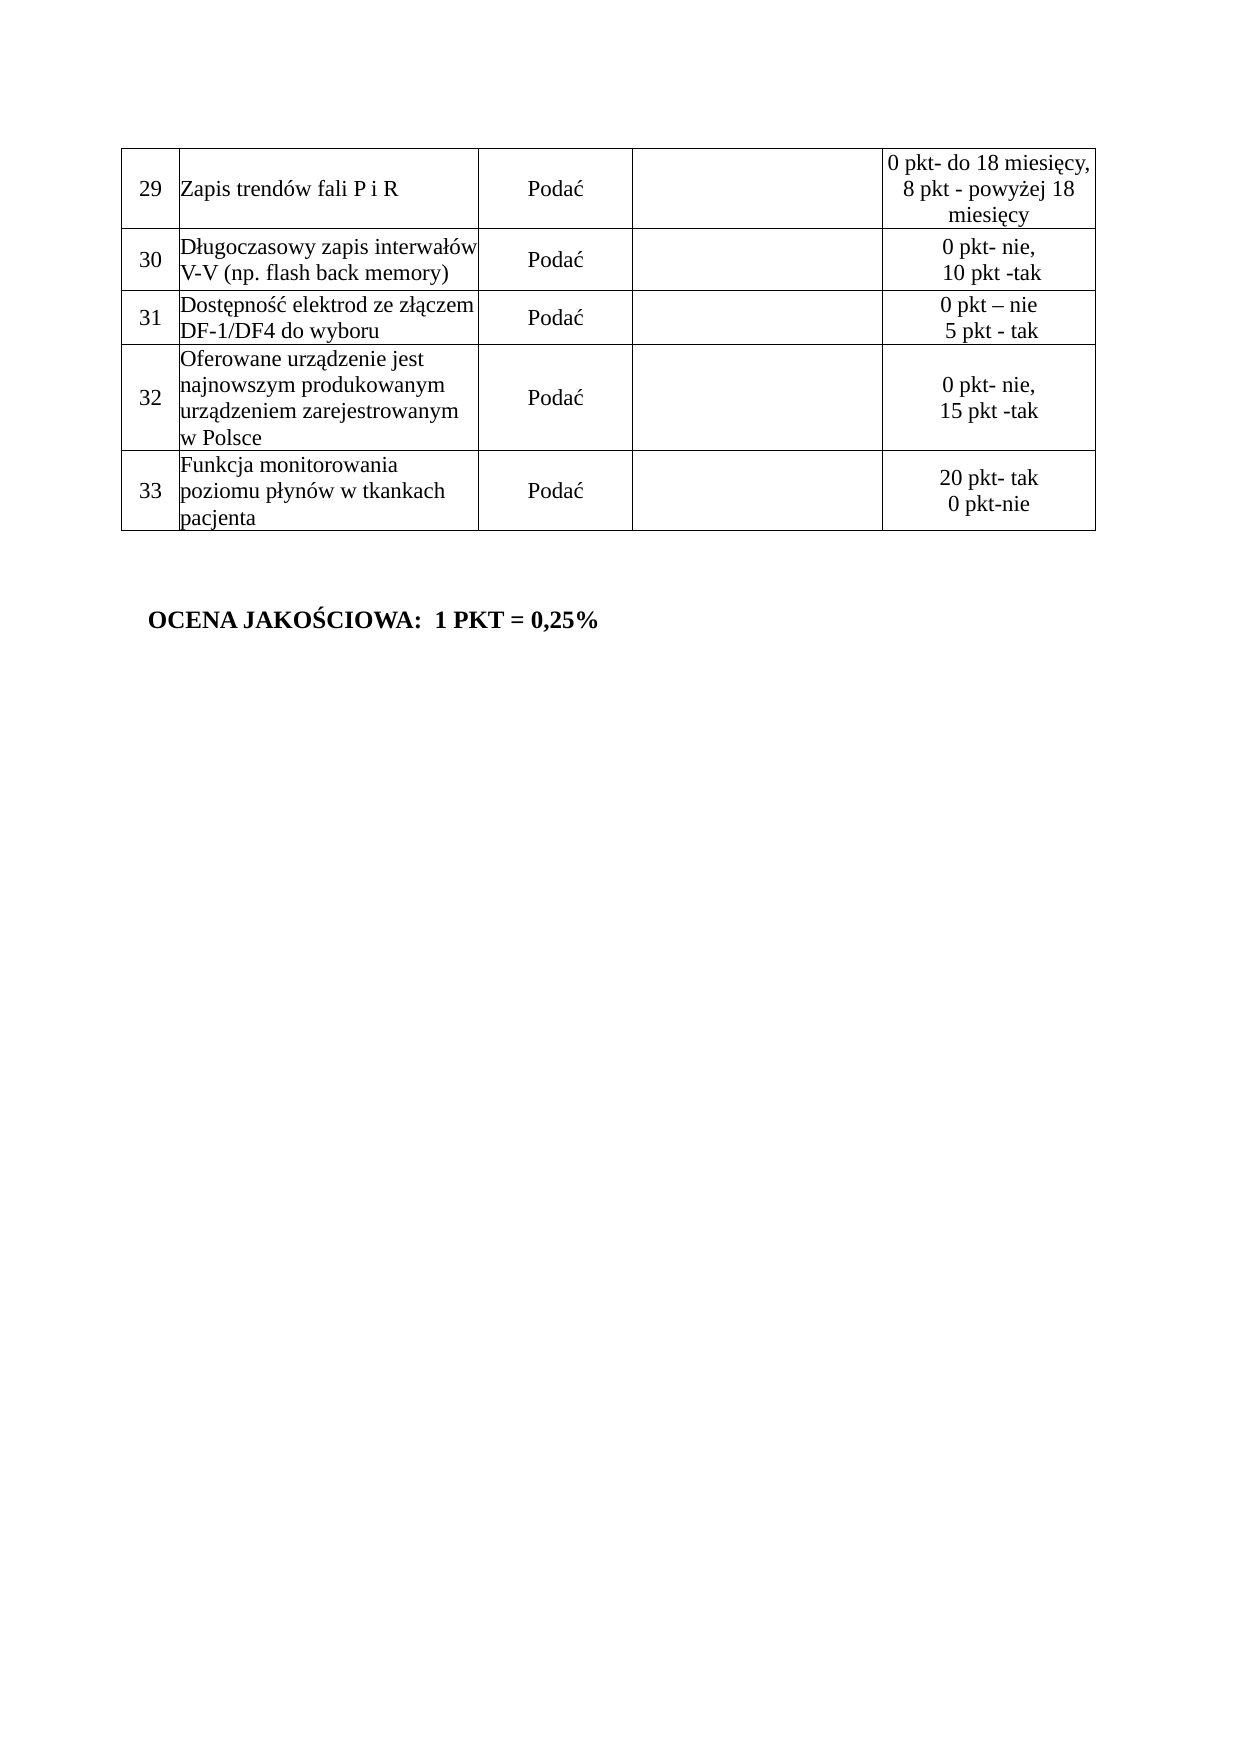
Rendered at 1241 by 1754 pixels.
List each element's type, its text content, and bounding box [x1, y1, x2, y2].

table_cell [1096, 148, 1117, 228]
table_cell Podać [479, 345, 632, 450]
table_cell [633, 291, 882, 343]
table_cell [633, 451, 882, 530]
table_cell Podać [479, 451, 632, 530]
table_cell 29 [122, 149, 179, 228]
table_cell Podać [479, 149, 632, 228]
table_cell [633, 229, 882, 290]
table_cell 33 [122, 451, 179, 530]
table_cell [1096, 290, 1117, 343]
table_cell 30 [122, 229, 179, 290]
table_cell Podać [479, 229, 632, 290]
table_cell 0 pkt – nie 5 pkt - tak [883, 291, 1095, 343]
table_cell Zapis trendów fali P i R [180, 149, 478, 228]
table_cell 32 [122, 345, 179, 450]
table_cell 0 pkt- nie, 10 pkt -tak [883, 229, 1095, 290]
table_cell [1096, 228, 1117, 290]
table_cell [633, 345, 882, 450]
table_cell Długoczasowy zapis interwałów V-V (np. flash back memory) [180, 229, 478, 290]
table_cell Funkcja monitorowania poziomu płynów w tkankach pacjenta [180, 451, 478, 530]
table_cell 20 pkt- tak 0 pkt-nie [883, 451, 1095, 530]
table_cell [1096, 450, 1117, 530]
table_cell 31 [122, 291, 179, 343]
table_cell [121, 530, 1117, 568]
table_cell [1096, 344, 1117, 450]
table_cell [633, 149, 882, 228]
table_cell Oferowane urządzenie jest najnowszym produkowanym urządzeniem zarejestrowanym w Polsce [180, 345, 478, 450]
table_cell 0 pkt- do 18 miesięcy, 8 pkt - powyżej 18 miesięcy [883, 149, 1095, 228]
table_cell Dostępność elektrod ze złączem DF-1/DF4 do wyboru [180, 291, 478, 343]
table_cell Podać [479, 291, 632, 343]
text OCENA JAKOŚCIOWA: 1 PKT = 0,25% [148, 605, 1093, 634]
table_cell 0 pkt- nie, 15 pkt -tak [883, 345, 1095, 450]
